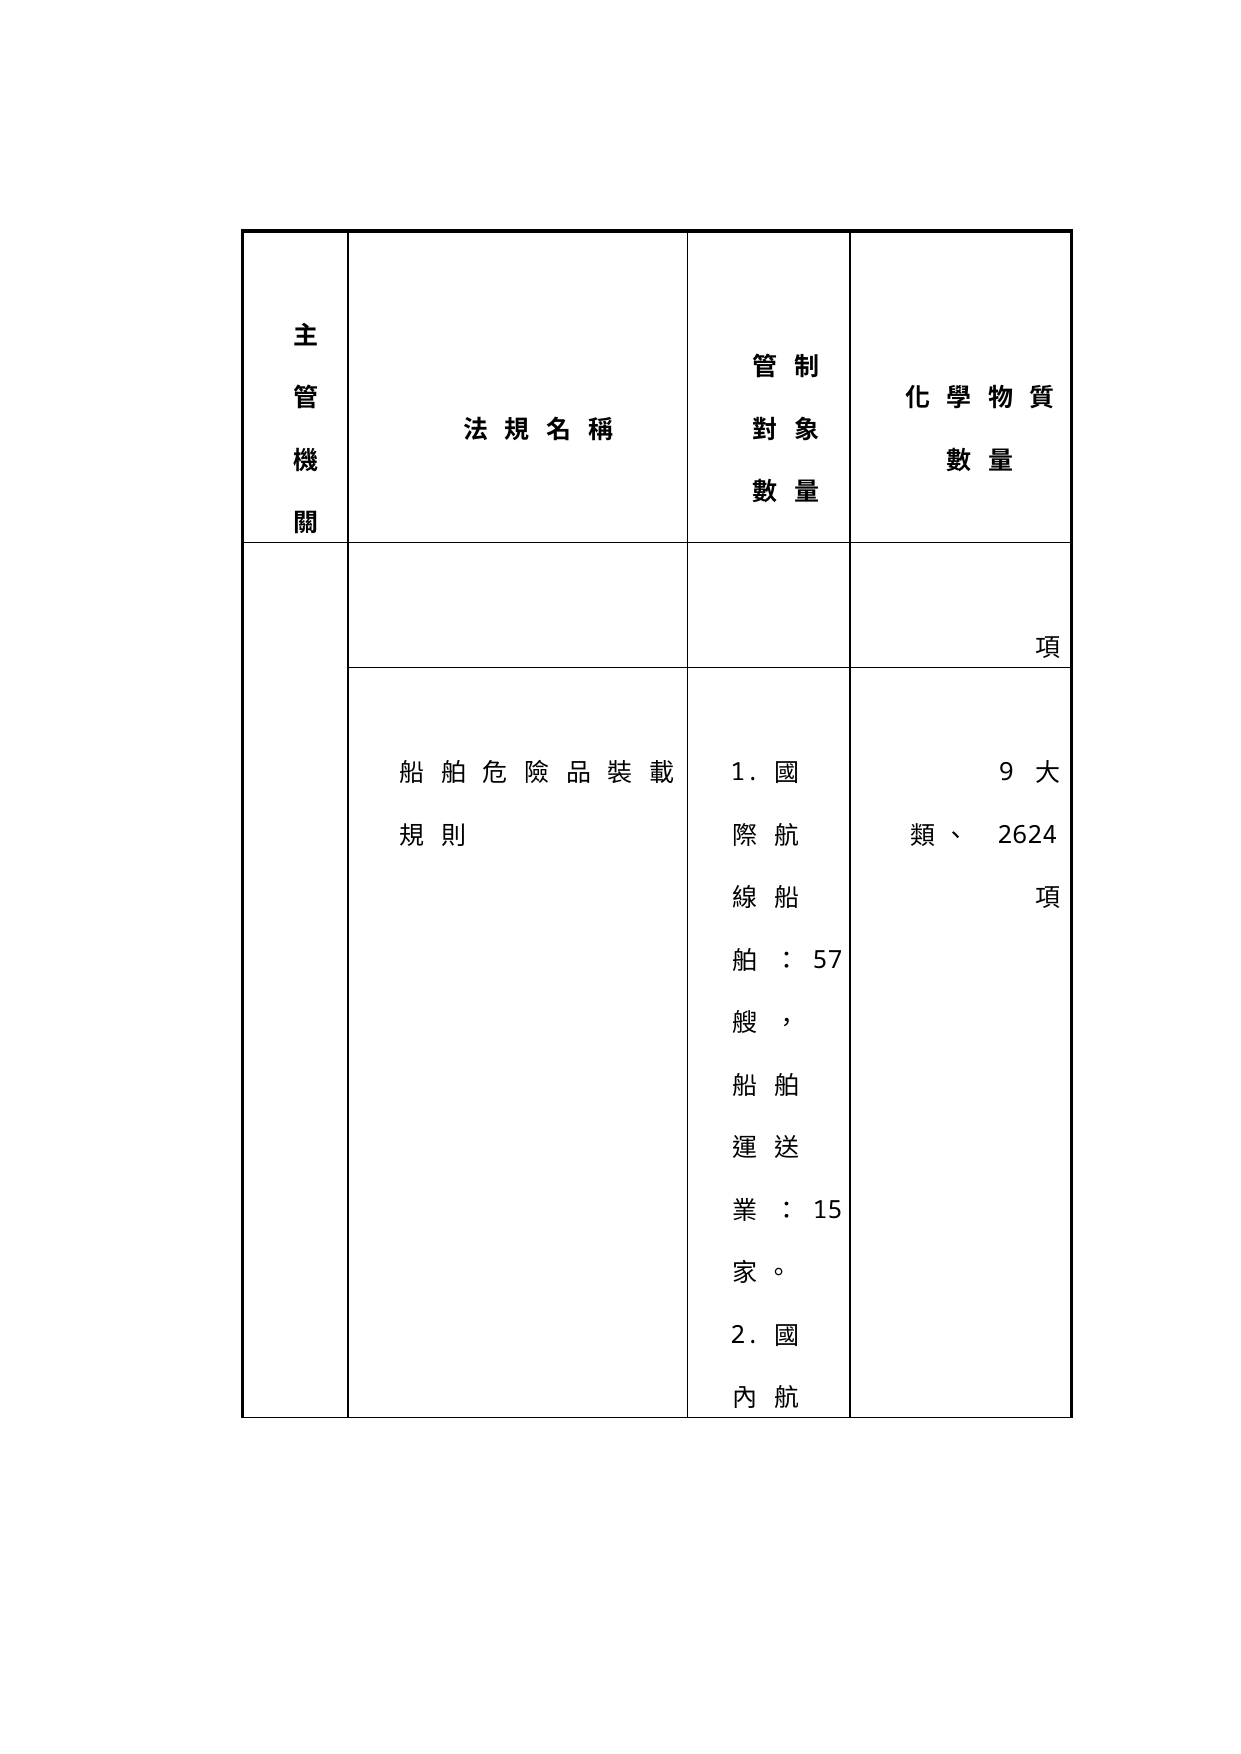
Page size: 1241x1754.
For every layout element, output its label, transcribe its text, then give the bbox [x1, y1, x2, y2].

table_header 化學物質數量 [851, 233, 1070, 542]
table_cell [349, 543, 687, 667]
table_cell [688, 543, 849, 667]
table_cell [244, 543, 347, 1417]
table_cell 船舶危險品裝載規則 [349, 668, 687, 1417]
table_header 法規名稱 [349, 233, 687, 542]
table_cell 項 [851, 543, 1070, 667]
table_header 管制對象數量 [688, 233, 849, 542]
table_cell 9大類、2624項 [851, 668, 1070, 1417]
table_cell 1.國際航線船舶：57艘，船舶運送業：15家。 2.國內航 [688, 668, 849, 1417]
table_header 主管 機關 [244, 233, 347, 542]
